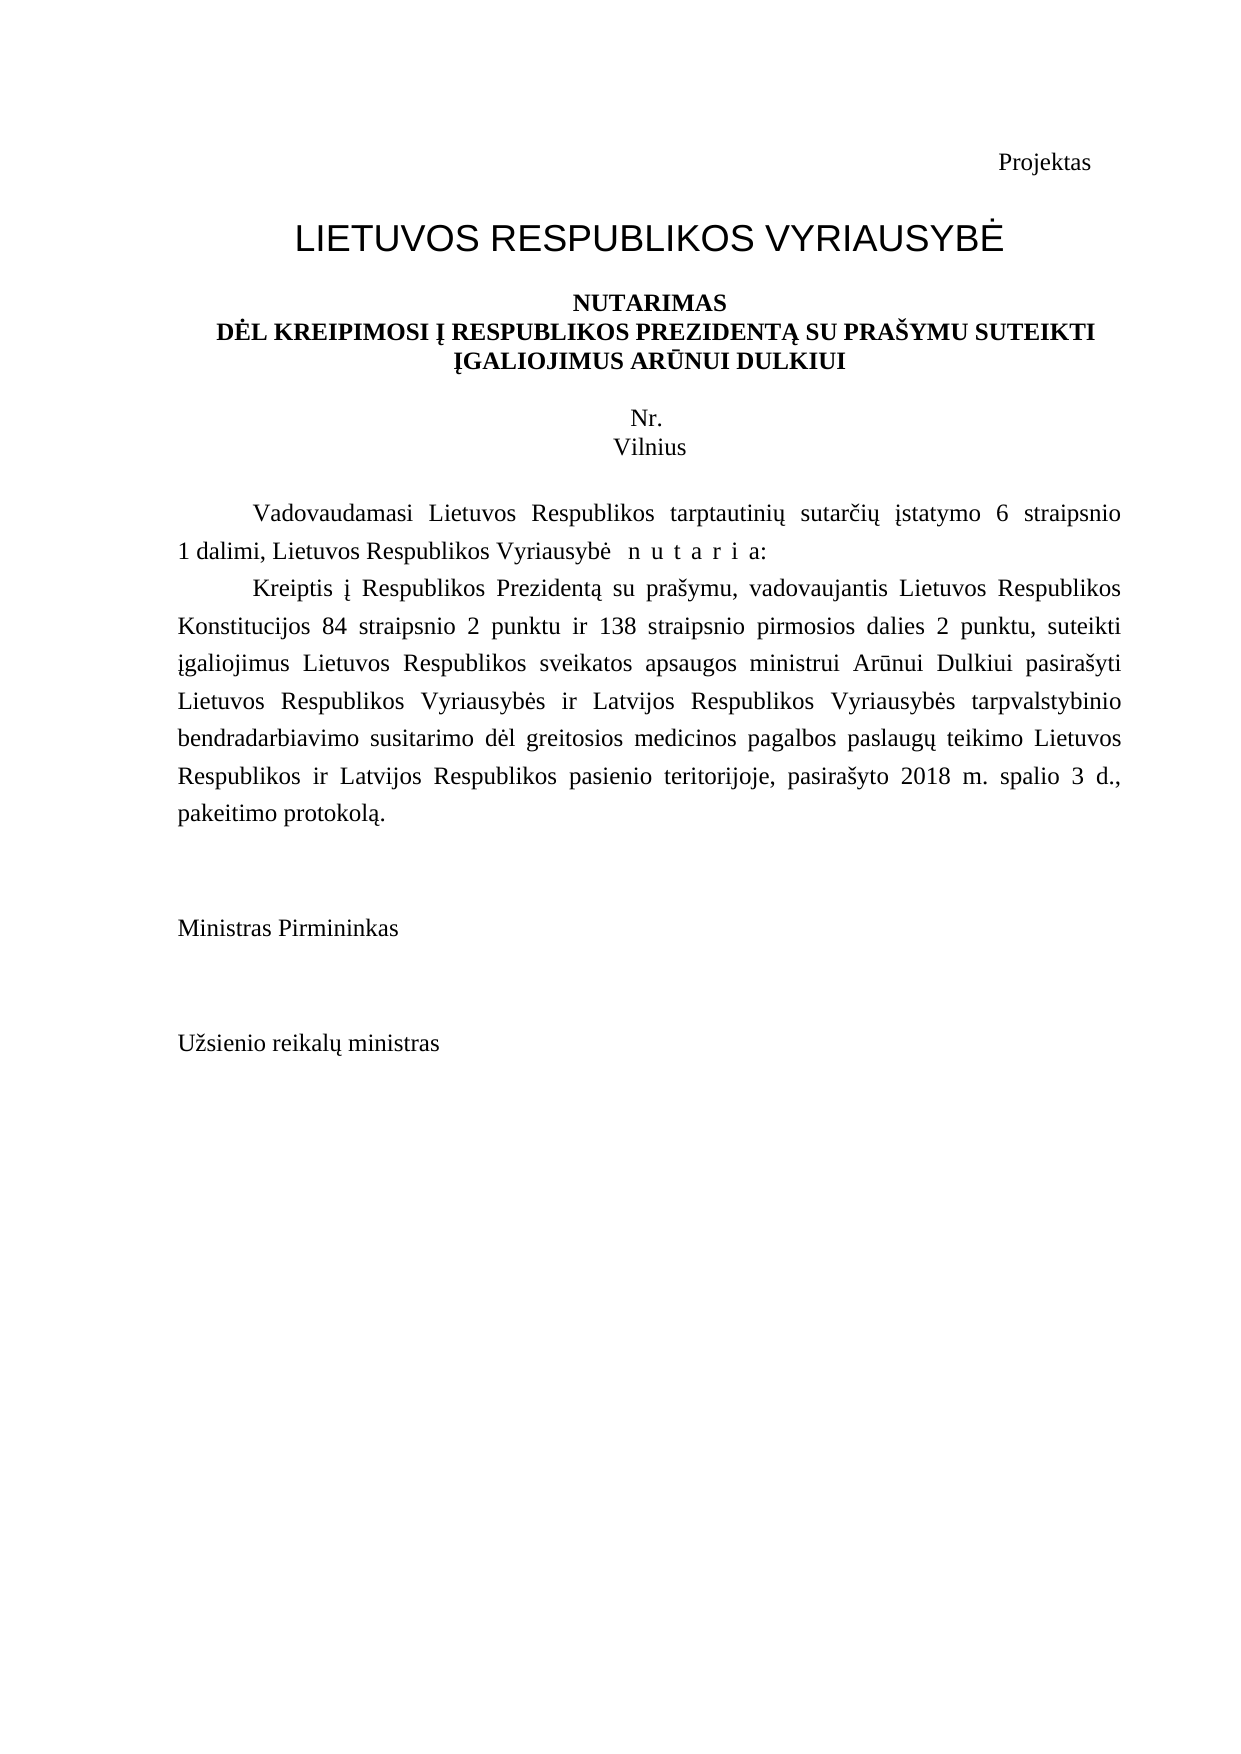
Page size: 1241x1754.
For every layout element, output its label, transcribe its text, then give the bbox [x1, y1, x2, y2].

text Nr. [177, 403, 1122, 432]
text DĖL KREIPIMOSI į respublikos prezidentą su prašymu suteikti [177, 317, 1122, 346]
text Lietuvos Respublikos Vyriausybė [177, 216, 1122, 259]
text Užsienio reikalų ministras [177, 1028, 1122, 1057]
text Ministras Pirmininkas [177, 913, 1122, 971]
text įgaliojimus aRŪNUI DULKIUI [177, 346, 1122, 374]
text nutarimas [177, 288, 1122, 317]
text Kreiptis į Respublikos Prezidentą su prašymu, vadovaujantis Lietuvos Respublikos Konstitucijos 84 straipsnio 2 punktu ir 138 straipsnio pirmosios dalies 2 punktu, suteikti įgaliojimus Lietuvos Respublikos sveikatos apsaugos ministrui Arūnui Dulkiui pasirašyti Lietuvos Respublikos Vyriausybės ir Latvijos Respublikos Vyriausybės tarpvalstybinio bendradarbiavimo susitarimo dėl greitosios medicinos pagalbos paslaugų teikimo Lietuvos Respublikos ir Latvijos Respublikos pasienio teritorijoje, pasirašyto 2018 m. spalio 3 d., pakeitimo protokolą. [177, 564, 1122, 827]
text Projektas [177, 147, 1122, 176]
text Vadovaudamasi Lietuvos Respublikos tarptautinių sutarčių įstatymo 6 straipsnio 1 dalimi, Lietuvos Respublikos Vyriausybė nutaria: [177, 489, 1122, 564]
text Vilnius [177, 432, 1122, 461]
